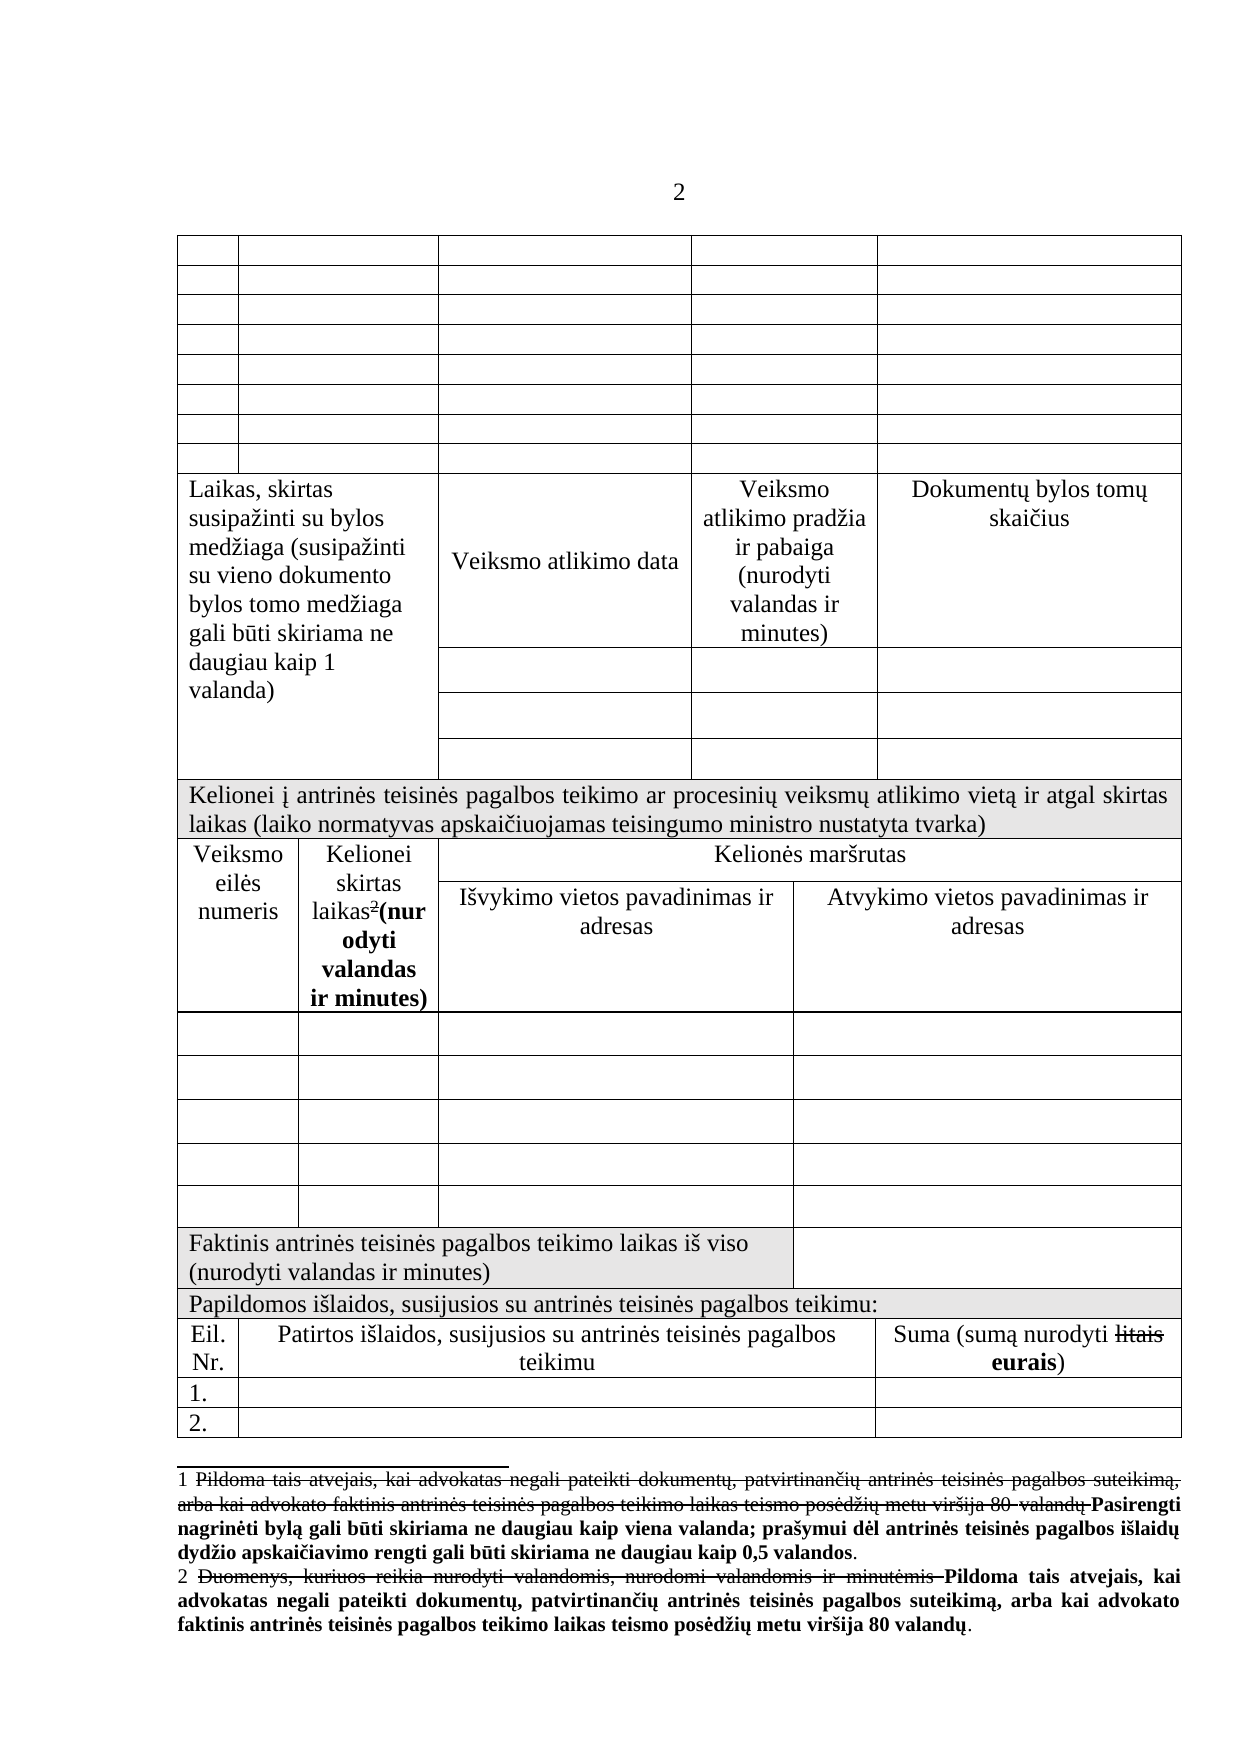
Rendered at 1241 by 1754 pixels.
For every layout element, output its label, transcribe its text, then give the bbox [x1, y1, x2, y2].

table_cell [692, 693, 877, 738]
table_cell [692, 648, 877, 692]
table_cell [439, 444, 691, 473]
table_cell [178, 325, 238, 354]
table_cell [794, 1186, 1181, 1227]
table_cell [299, 1056, 438, 1099]
table_cell [692, 385, 877, 413]
table_cell [178, 236, 238, 264]
table_cell [299, 1144, 438, 1185]
table_cell [439, 739, 691, 779]
table_cell [692, 236, 877, 264]
table_cell Kelionei į antrinės teisinės pagalbos teikimo ar procesinių veiksmų atlikimo vietą ir atgal skirtas laikas (laiko normatyvas apskaičiuojamas teisingumo ministro nustatyta tvarka) [178, 780, 1181, 838]
table_cell Eil. Nr. [178, 1319, 238, 1377]
table_cell [794, 1144, 1181, 1185]
table_cell [178, 385, 238, 413]
table_cell Dokumentų bylos tomų skaičius [878, 474, 1181, 647]
table_cell [239, 1408, 875, 1437]
table_cell Atvykimo vietos pavadinimas ir adresas [794, 882, 1181, 1011]
table_cell [239, 355, 438, 384]
table_cell [439, 415, 691, 443]
table_cell [439, 266, 691, 294]
table_cell [239, 266, 438, 294]
table_cell [178, 1013, 298, 1055]
table_cell [439, 648, 691, 692]
table_cell [692, 739, 877, 779]
table_cell [876, 1408, 1181, 1437]
table_cell [239, 415, 438, 443]
table_cell [239, 1378, 875, 1407]
table_cell [878, 385, 1181, 413]
table_cell [439, 693, 691, 738]
table_cell [178, 444, 238, 473]
table_cell [692, 266, 877, 294]
table_cell [299, 1100, 438, 1142]
table_cell Papildomos išlaidos, susijusios su antrinės teisinės pagalbos teikimu: [178, 1289, 1181, 1318]
table_cell [239, 444, 438, 473]
table_cell [692, 355, 877, 384]
table_cell [299, 1186, 438, 1227]
table_cell [878, 355, 1181, 384]
table_cell Veiksmo eilės numeris [178, 839, 298, 1011]
table_cell Veiksmo atlikimo data [439, 474, 691, 647]
table_cell Išvykimo vietos pavadinimas ir adresas [439, 882, 793, 1011]
table_cell [878, 236, 1181, 264]
table_cell [299, 1013, 438, 1055]
table_cell [878, 415, 1181, 443]
table_cell Faktinis antrinės teisinės pagalbos teikimo laikas iš viso (nurodyti valandas ir minutes) [178, 1228, 793, 1288]
table_cell [239, 236, 438, 264]
table_cell [692, 444, 877, 473]
table_cell [439, 1144, 793, 1185]
table_cell [239, 385, 438, 413]
table_cell [794, 1013, 1181, 1055]
table_cell 1. [178, 1378, 238, 1407]
table_cell [178, 355, 238, 384]
table_cell [878, 266, 1181, 294]
table_cell [878, 739, 1181, 779]
table_cell Patirtos išlaidos, susijusios su antrinės teisinės pagalbos teikimu [239, 1319, 875, 1377]
table_cell [178, 295, 238, 324]
table_cell [692, 295, 877, 324]
table_cell [239, 325, 438, 354]
table_cell [878, 693, 1181, 738]
table_cell Kelionės maršrutas [439, 839, 1181, 881]
table_cell 2. [178, 1408, 238, 1437]
table_cell [439, 295, 691, 324]
table_cell [794, 1228, 1181, 1288]
table_cell [878, 325, 1181, 354]
table_cell [876, 1378, 1181, 1407]
table_cell [439, 236, 691, 264]
table_cell [439, 1100, 793, 1142]
table_cell Veiksmo atlikimo pradžia ir pabaiga (nurodyti valandas ir minutes) [692, 474, 877, 647]
table_cell [439, 1056, 793, 1099]
table_cell [439, 385, 691, 413]
table_cell [439, 355, 691, 384]
table_cell [178, 1186, 298, 1227]
table_cell [794, 1056, 1181, 1099]
table_cell [178, 1144, 298, 1185]
table_cell [178, 1100, 298, 1142]
table_cell [239, 295, 438, 324]
table_cell [439, 325, 691, 354]
table_cell [878, 295, 1181, 324]
table_cell Kelionei skirtas laikas(nurodyti valandas ir minutes) [299, 839, 438, 1011]
table_cell [439, 1186, 793, 1227]
table_cell Laikas, skirtas susipažinti su bylos medžiaga (susipažinti su vieno dokumento bylos tomo medžiaga gali būti skiriama ne daugiau kaip 1 valanda) [178, 474, 438, 779]
table_cell [178, 1056, 298, 1099]
table_cell [794, 1100, 1181, 1142]
table_cell [878, 648, 1181, 692]
table_cell [878, 444, 1181, 473]
table_cell [439, 1013, 793, 1055]
table_cell [692, 325, 877, 354]
table_cell [178, 415, 238, 443]
table_cell [178, 266, 238, 294]
table_cell Suma (sumą nurodyti litais eurais) [876, 1319, 1181, 1377]
table_cell [692, 415, 877, 443]
